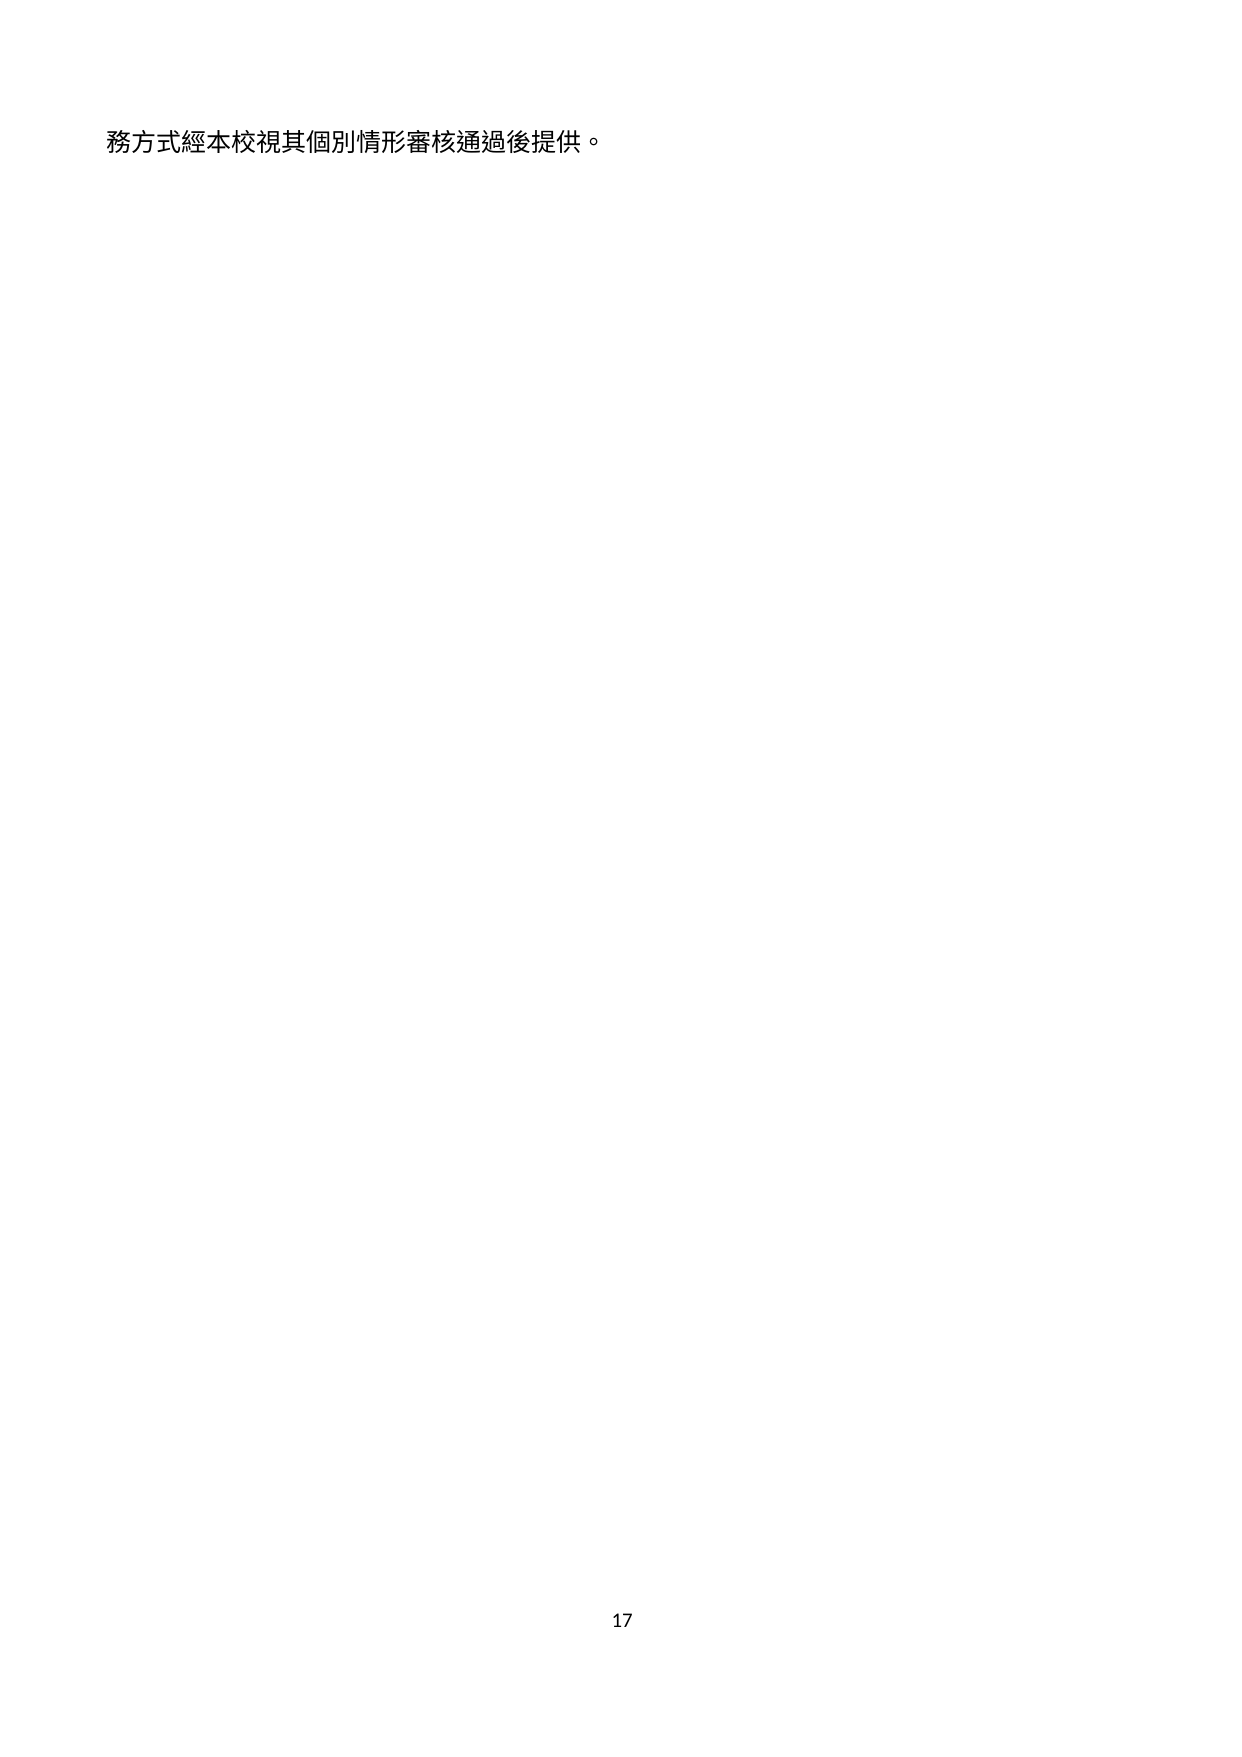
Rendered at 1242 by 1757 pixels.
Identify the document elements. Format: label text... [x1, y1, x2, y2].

text 務方式經本校視其個別情形審核通過後提供。 [106, 123, 1137, 159]
